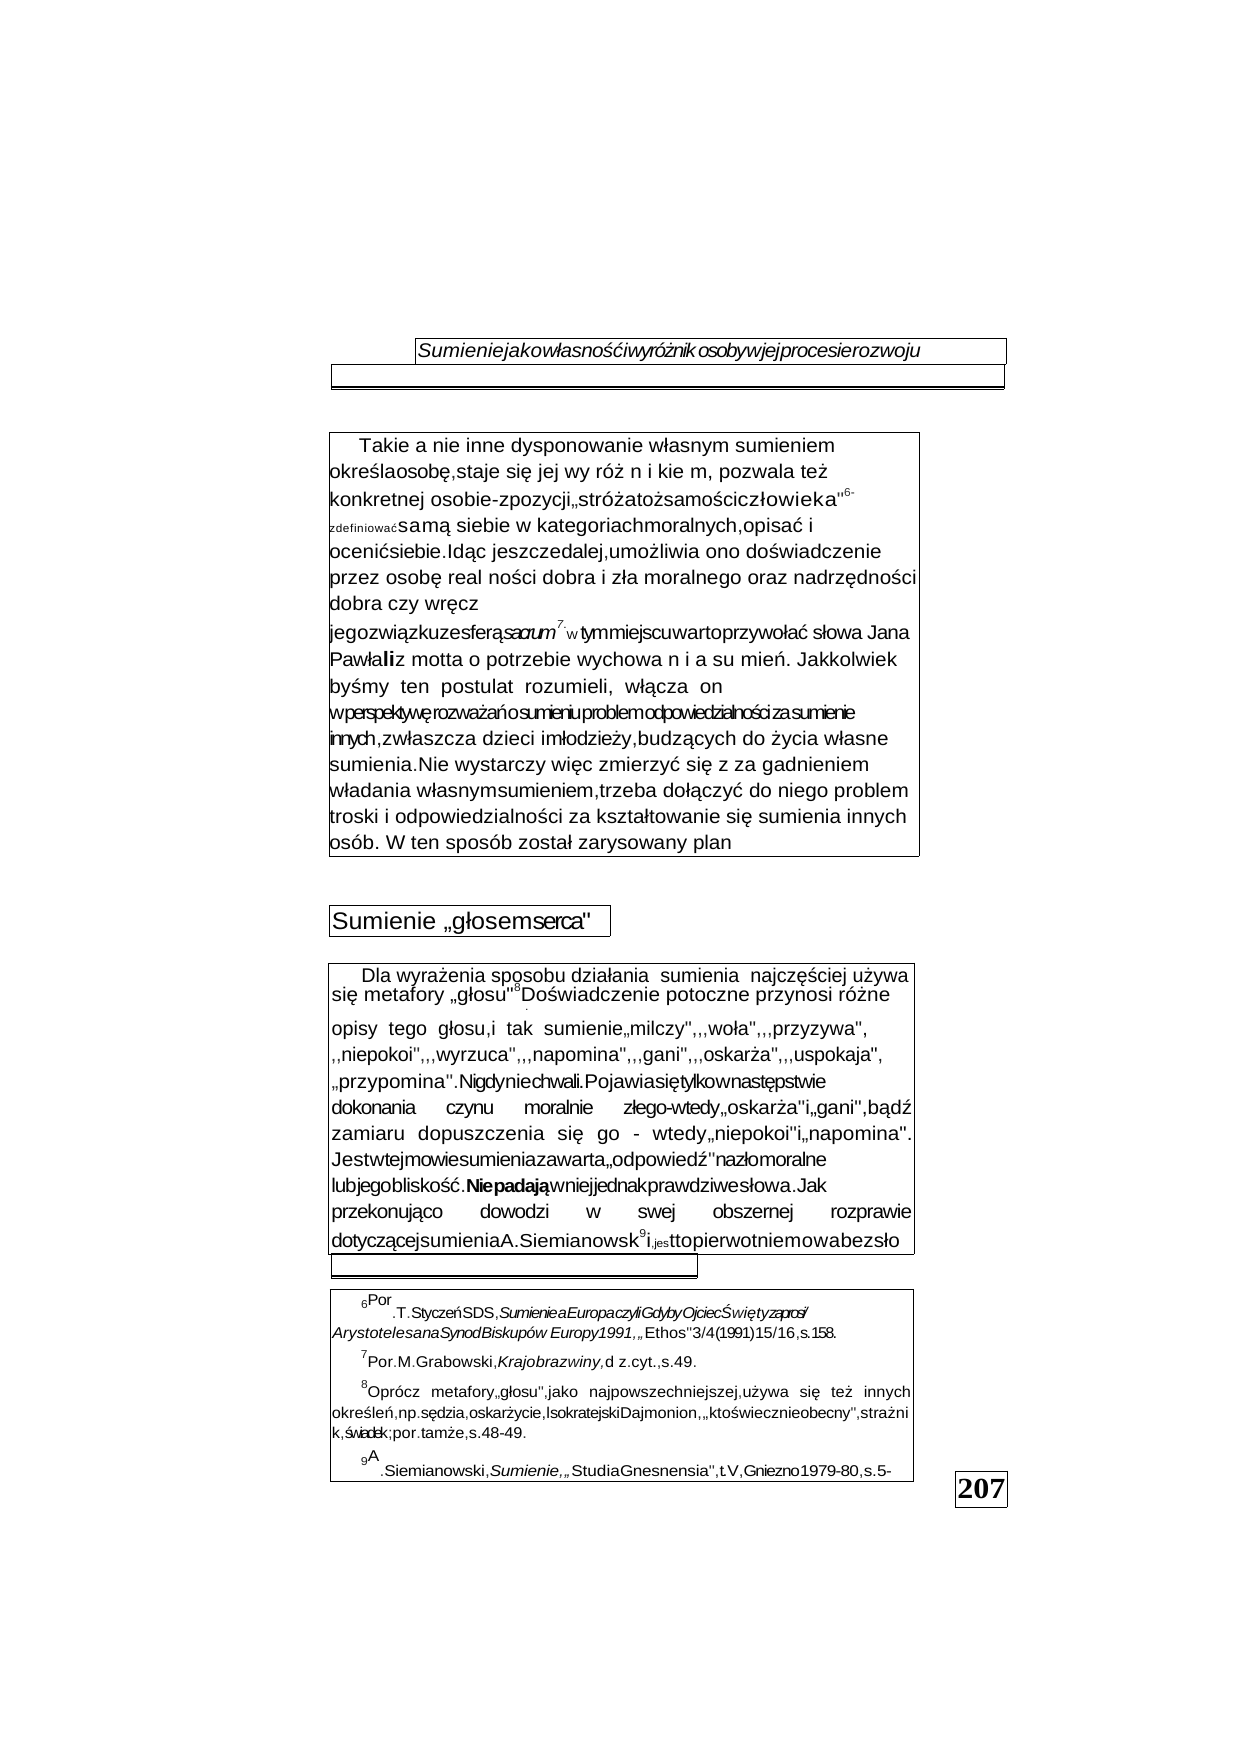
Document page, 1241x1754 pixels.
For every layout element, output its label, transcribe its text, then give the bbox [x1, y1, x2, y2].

text ,,niepokoi",,,wyrzuca",,,napomina",,,gani",,,oskarża",,,uspokaja", [331, 1043, 914, 1066]
text 9A.Siemianowski,Sumienie,,,StudiaGnesnensia",t.V,Gniezno1979-80,s.5-78. [332, 1447, 911, 1481]
text . [329, 1005, 725, 1011]
text „przypomina".Nigdyniechwali.Pojawiasiętylkownastępstwie dokonania czynu moralnie złego-wtedy„oskarża"i„gani",bądź zamiaru dopuszczenia się go - wtedy„niepokoi"i„napomina". Jestwtejmowiesumieniazawarta„odpowiedź"nazłomoralne lubjegobliskość.Niepadająwniejjednakprawdziwesłowa.Jak przekonująco dowodzi w swej obszernej rozprawie dotyczącejsumieniaA.Siemianowsk9i,jesttopierwotniemowabezsłowna, [331, 1070, 912, 1254]
text 8Oprócz metafory„głosu",jako najpowszechniejszej,używa się też innych określeń,np.sędzia,oskarżycie,lsokratejskiDajmonion,,,ktoświecznieobecny",strażnik,świadek;por.tamże,s.48-49. [332, 1377, 911, 1442]
text Takie a nie inne dysponowanie własnym sumieniem określaosobę,staje się jej wy róż n i kie m, pozwala też konkretnej oso­bie-zpozycji„stróżatożsamościczłowieka"6-zdefiniowaćsa­mą siebie w kategoriachmoralnych,opisać i ocenićsiebie.Idąc jeszczedalej,umożliwia ono doświadczenie przez osobę real­ ności dobra i zła moralnego oraz nadrzędności dobra czy wręcz jegozwiązkuzesferąsacrum7.Wtymmiejscuwartoprzywołać słowa Jana Pawłaliz motta o potrzebie wychowa n i a su­ mień. Jakkolwiek byśmy ten postulat rozumieli, włącza on wperspektywęrozważańosumieniuproblemodpowiedzialności za sumienie innych,zwłaszcza dzieci imłodzieży,budzących do życia własne sumienia.Nie wystarczy więc zmierzyć się z za­ gadnieniem władania własnymsumieniem,trzeba dołączyć do niego problem troski i odpowiedzialności za kształtowanie się sumienia innych osób. W ten sposób został zarysowany plan niniejszegoopracowania. [330, 433, 917, 856]
text Sumieniejakowłasnośćiwyróżnik osobywjejprocesierozwoju [417, 339, 1006, 362]
text opisy tego głosu,i tak sumienie„milczy",,,woła",,,przyzywa", [331, 1017, 914, 1040]
text 207 [957, 1472, 1007, 1505]
text się metafory „głosu"8Doświadczenie potoczne przynosi różne [331, 989, 914, 1005]
text Dla wyrażenia sposobu działania sumienia najczęściej używa [361, 964, 914, 987]
text 7Por.M.Grabowski,Krajobrazwiny,d z.cyt.,s.49. [361, 1348, 913, 1371]
text 6Por.T.StyczeńSDS,SumienieaEuropaczyliGdybyOjciecŚwiętyzaprosi/ArystotelesanaSynodBiskupów Europy1991,,,Ethos"3/4(1991)15/16,s.158. [332, 1291, 911, 1342]
text Sumienie „głosemserca" [332, 907, 610, 934]
